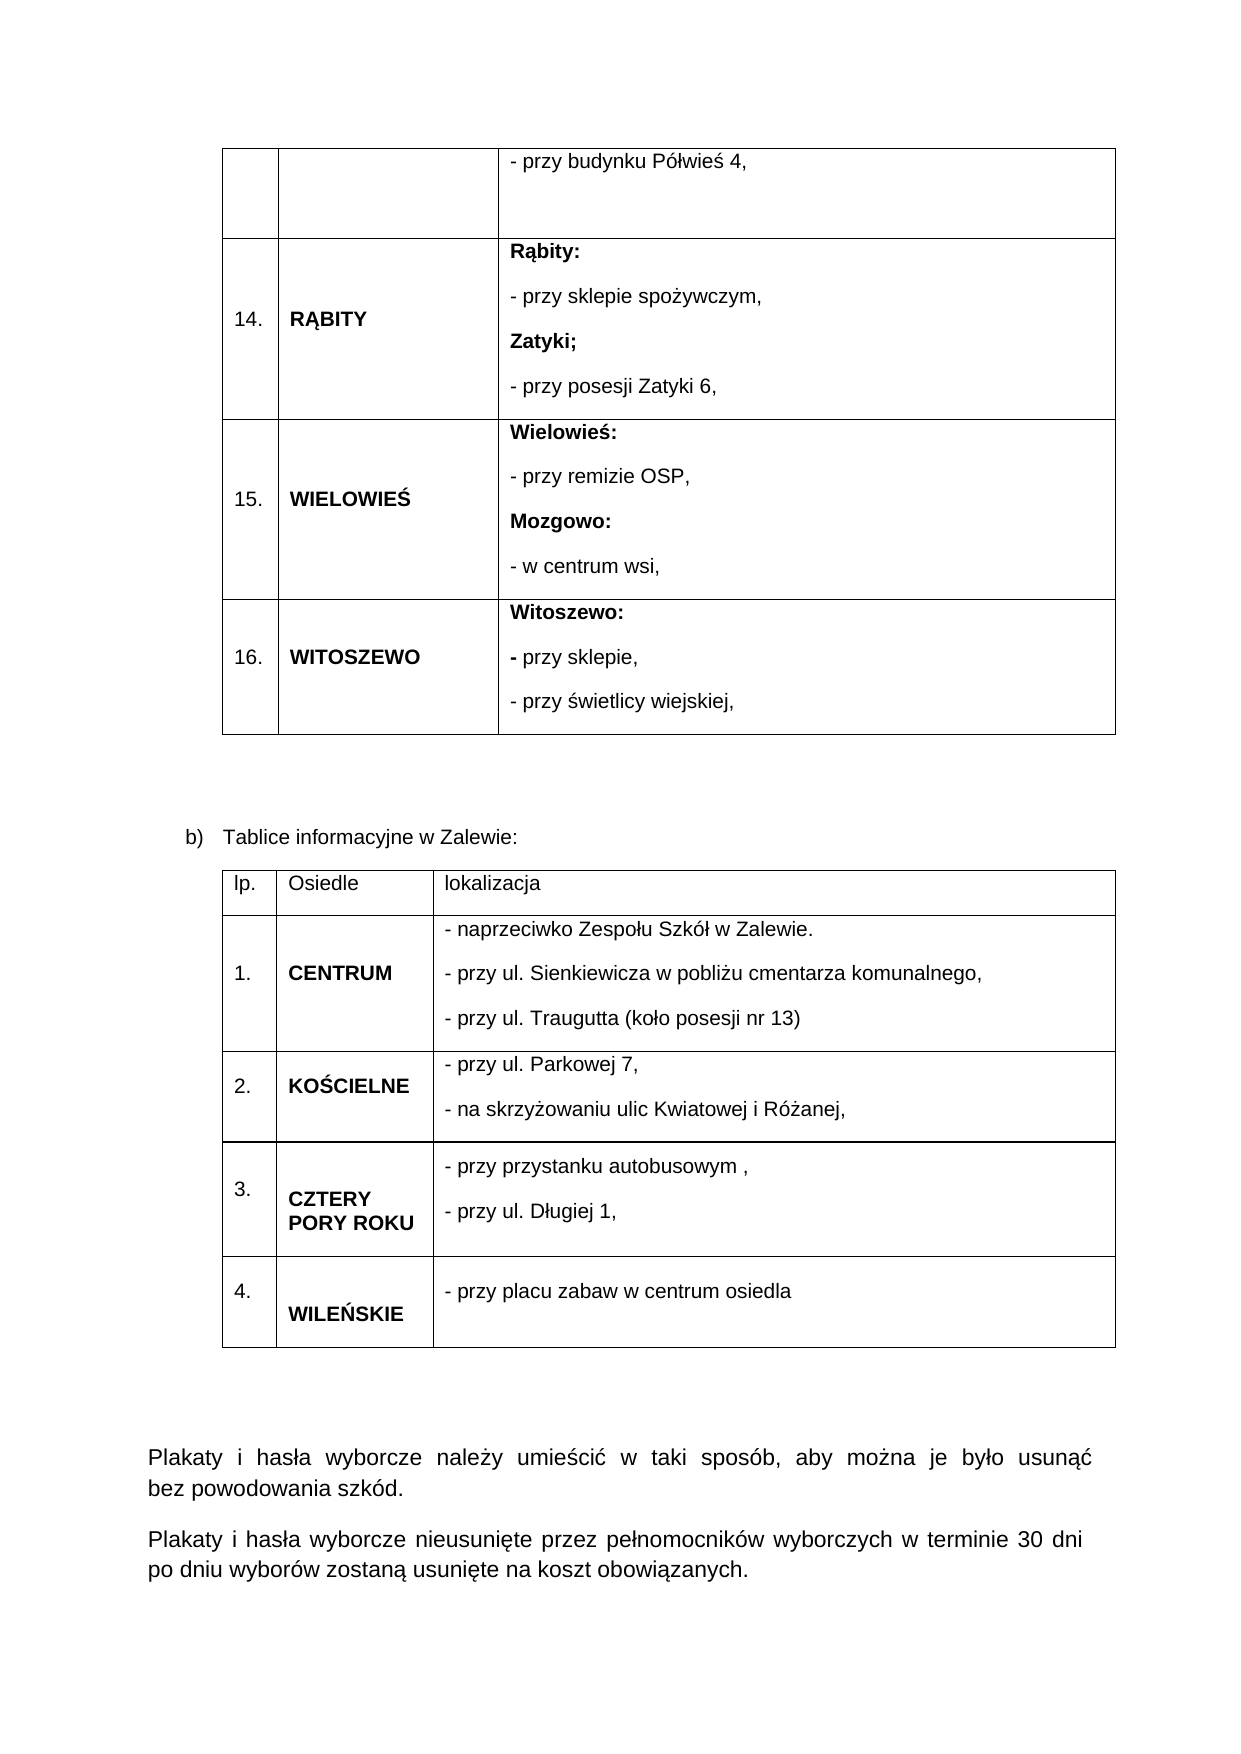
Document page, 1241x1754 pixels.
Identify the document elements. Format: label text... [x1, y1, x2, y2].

table_cell 2. [223, 1052, 276, 1141]
table_cell - przy przystanku autobusowym , - przy ul. Długiej 1, [434, 1143, 1115, 1256]
table_cell - przy ul. Parkowej 7, - na skrzyżowaniu ulic Kwiatowej i Różanej, [434, 1052, 1115, 1141]
table_header lp. [223, 871, 276, 915]
table_cell Rąbity: - przy sklepie spożywczym, Zatyki; - przy posesji Zatyki 6, [499, 239, 1115, 418]
text Plakaty i hasła wyborcze należy umieścić w taki sposób, aby można je było usunąć bez powodowania szkód. [148, 1444, 1093, 1501]
text Plakaty i hasła wyborcze nieusunięte przez pełnomocników wyborczych w terminie 30 dni po dniu wyborów zostaną usunięte na koszt obowiązanych. [148, 1526, 1093, 1582]
table_cell Witoszewo: - przy sklepie, - przy świetlicy wiejskiej, [499, 600, 1115, 734]
table_cell CENTRUM [277, 916, 433, 1051]
table_header Osiedle [277, 871, 433, 915]
table_cell 15. [223, 420, 278, 599]
table_cell [279, 149, 498, 238]
list Tablice informacyjne w Zalewie: [185, 825, 1093, 849]
table_cell WILEŃSKIE [277, 1257, 433, 1347]
table_cell [223, 149, 278, 238]
table_cell 16. [223, 600, 278, 734]
table_cell 14. [223, 239, 278, 418]
table_cell 4. [223, 1257, 276, 1347]
table_cell CZTERY PORY ROKU [277, 1143, 433, 1256]
table_cell RĄBITY [279, 239, 498, 418]
table_cell - przy placu zabaw w centrum osiedla [434, 1257, 1115, 1347]
table_header lokalizacja [434, 871, 1115, 915]
table_cell WITOSZEWO [279, 600, 498, 734]
table_cell KOŚCIELNE [277, 1052, 433, 1141]
table_cell 1. [223, 916, 276, 1051]
table_cell Wielowieś: - przy remizie OSP, Mozgowo: - w centrum wsi, [499, 420, 1115, 599]
table_cell - naprzeciwko Zespołu Szkół w Zalewie. - przy ul. Sienkiewicza w pobliżu cmentarza komunalnego, - przy ul. Traugutta (koło posesji nr 13) [434, 916, 1115, 1051]
table_cell WIELOWIEŚ [279, 420, 498, 599]
table_cell - przy budynku Półwieś 4, [499, 149, 1115, 238]
table_cell 3. [223, 1143, 276, 1256]
